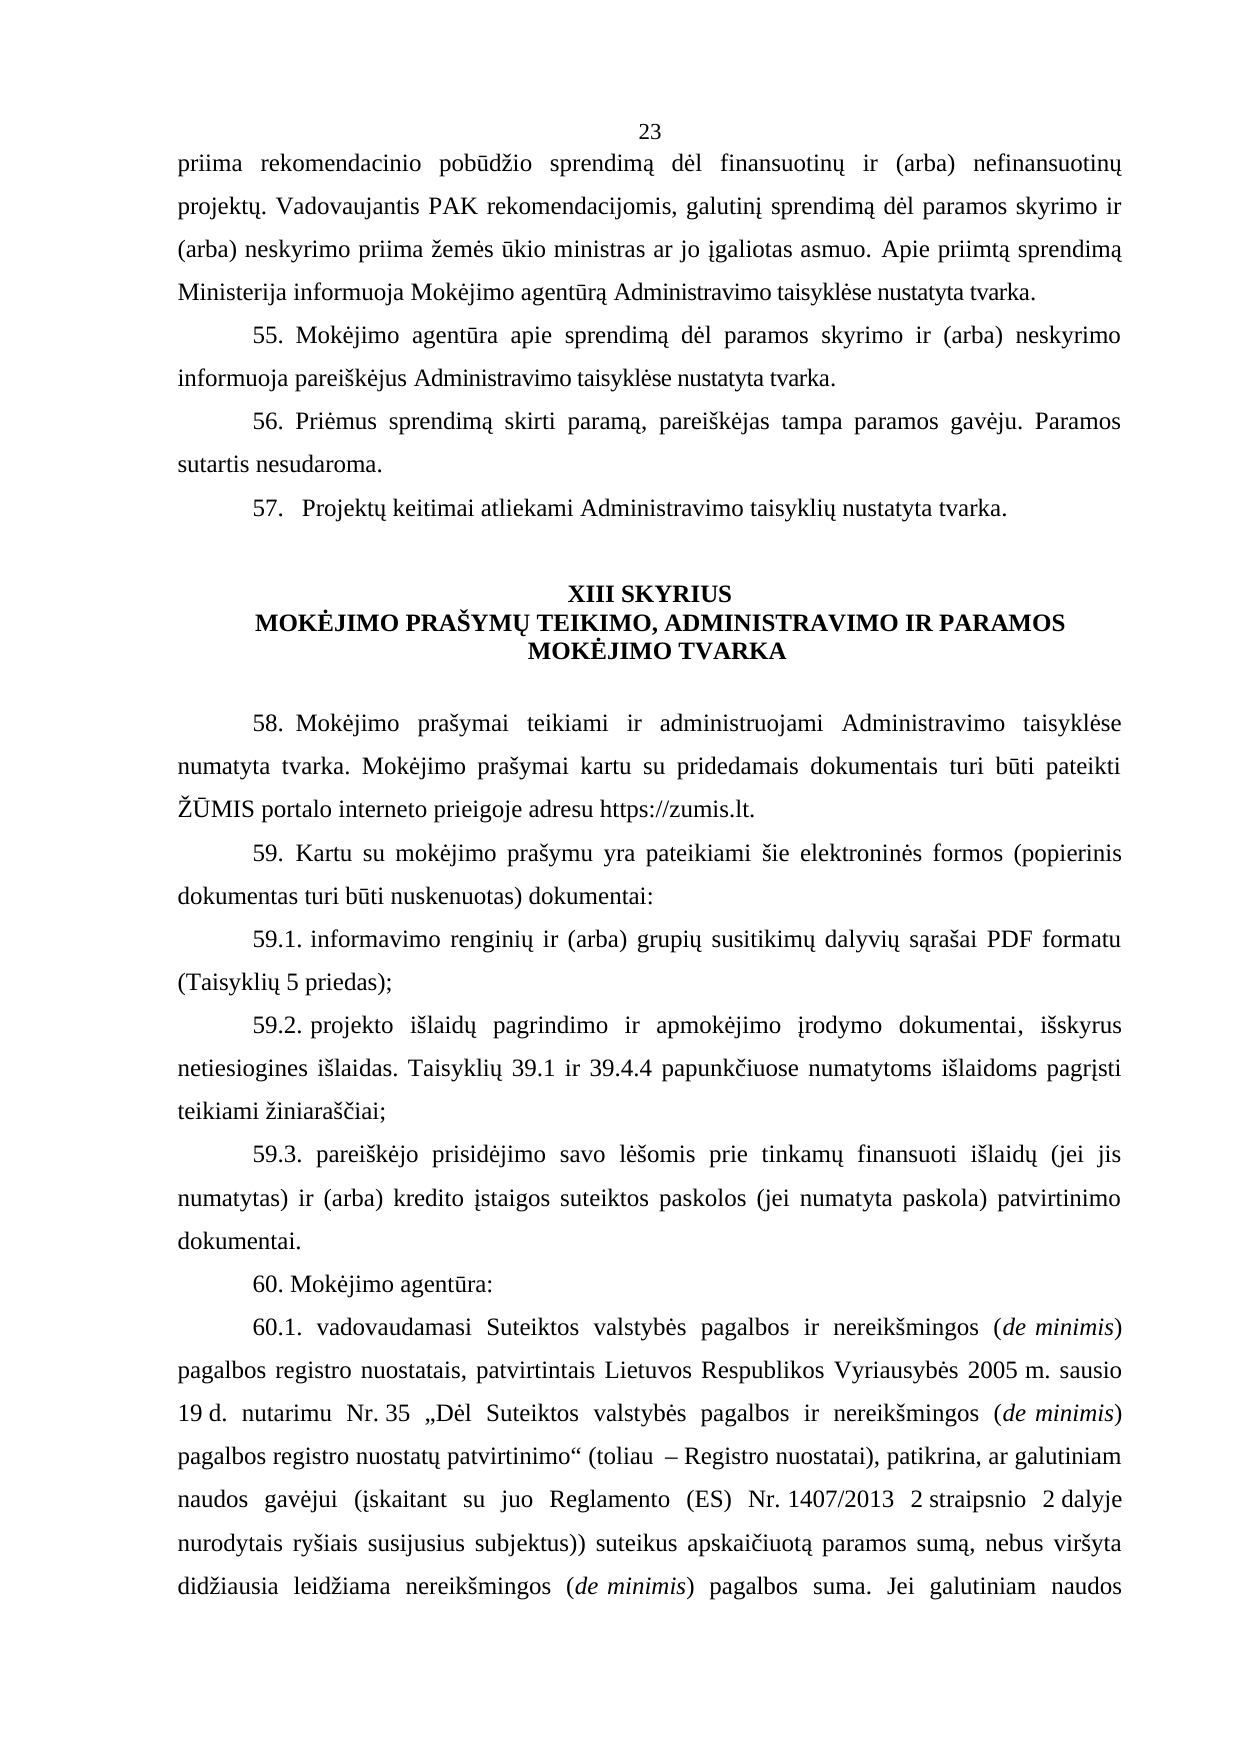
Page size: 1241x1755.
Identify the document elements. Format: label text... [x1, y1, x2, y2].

text 59.2. projekto išlaidų pagrindimo ir apmokėjimo įrodymo dokumentai, išskyrus netiesiogines išlaidas. Taisyklių 39.1 ir 39.4.4 papunkčiuose numatytoms išlaidoms pagrįsti teikiami žiniaraščiai; [177, 1010, 1122, 1125]
text MOKĖJIMO PRAŠYMŲ TEIKIMO, ADMINISTRAVIMO IR PARAMOS MOKĖJIMO TVARKA [192, 608, 1122, 665]
text 60. Mokėjimo agentūra: [177, 1269, 1122, 1298]
text 59. Kartu su mokėjimo prašymu yra pateikiami šie elektroninės formos (popierinis dokumentas turi būti nuskenuotas) dokumentai: [177, 838, 1122, 909]
text 55. Mokėjimo agentūra apie sprendimą dėl paramos skyrimo ir (arba) neskyrimo informuoja pareiškėjus Administravimo taisyklėse nustatyta tvarka. [177, 320, 1122, 392]
text 57. Projektų keitimai atliekami Administravimo taisyklių nustatyta tvarka. [177, 493, 1122, 521]
text 58. Mokėjimo prašymai teikiami ir administruojami Administravimo taisyklėse numatyta tvarka. Mokėjimo prašymai kartu su pridedamais dokumentais turi būti pateikti ŽŪMIS portalo interneto prieigoje adresu https://zumis.lt. [177, 708, 1122, 823]
text priima rekomendacinio pobūdžio sprendimą dėl finansuotinų ir (arba) nefinansuotinų projektų. Vadovaujantis PAK rekomendacijomis, galutinį sprendimą dėl paramos skyrimo ir (arba) neskyrimo priima žemės ūkio ministras ar jo įgaliotas asmuo. Apie priimtą sprendimą Ministerija informuoja Mokėjimo agentūrą Administravimo taisyklėse nustatyta tvarka. [177, 148, 1122, 306]
text 56. Priėmus sprendimą skirti paramą, pareiškėjas tampa paramos gavėju. Paramos sutartis nesudaroma. [177, 406, 1122, 478]
text XIII SKYRIUS [177, 579, 1122, 608]
text 60.1. vadovaudamasi Suteiktos valstybės pagalbos ir nereikšmingos (de minimis) pagalbos registro nuostatais, patvirtintais Lietuvos Respublikos Vyriausybės 2005 m. sausio 19 d. nutarimu Nr. 35 „Dėl Suteiktos valstybės pagalbos ir nereikšmingos (de minimis) pagalbos registro nuostatų patvirtinimo“ (toliau – Registro nuostatai), patikrina, ar galutiniam naudos gavėjui (įskaitant su juo Reglamento (ES) Nr. 1407/2013 2 straipsnio 2 dalyje nurodytais ryšiais susijusius subjektus)) suteikus apskaičiuotą paramos sumą, nebus viršyta didžiausia leidžiama nereikšmingos (de minimis) pagalbos suma. Jei galutiniam naudos [177, 1312, 1122, 1599]
text 59.3. pareiškėjo prisidėjimo savo lėšomis prie tinkamų finansuoti išlaidų (jei jis numatytas) ir (arba) kredito įstaigos suteiktos paskolos (jei numatyta paskola) patvirtinimo dokumentai. [177, 1139, 1122, 1254]
text 59.1. informavimo renginių ir (arba) grupių susitikimų dalyvių sąrašai PDF formatu (Taisyklių 5 priedas); [177, 924, 1122, 996]
